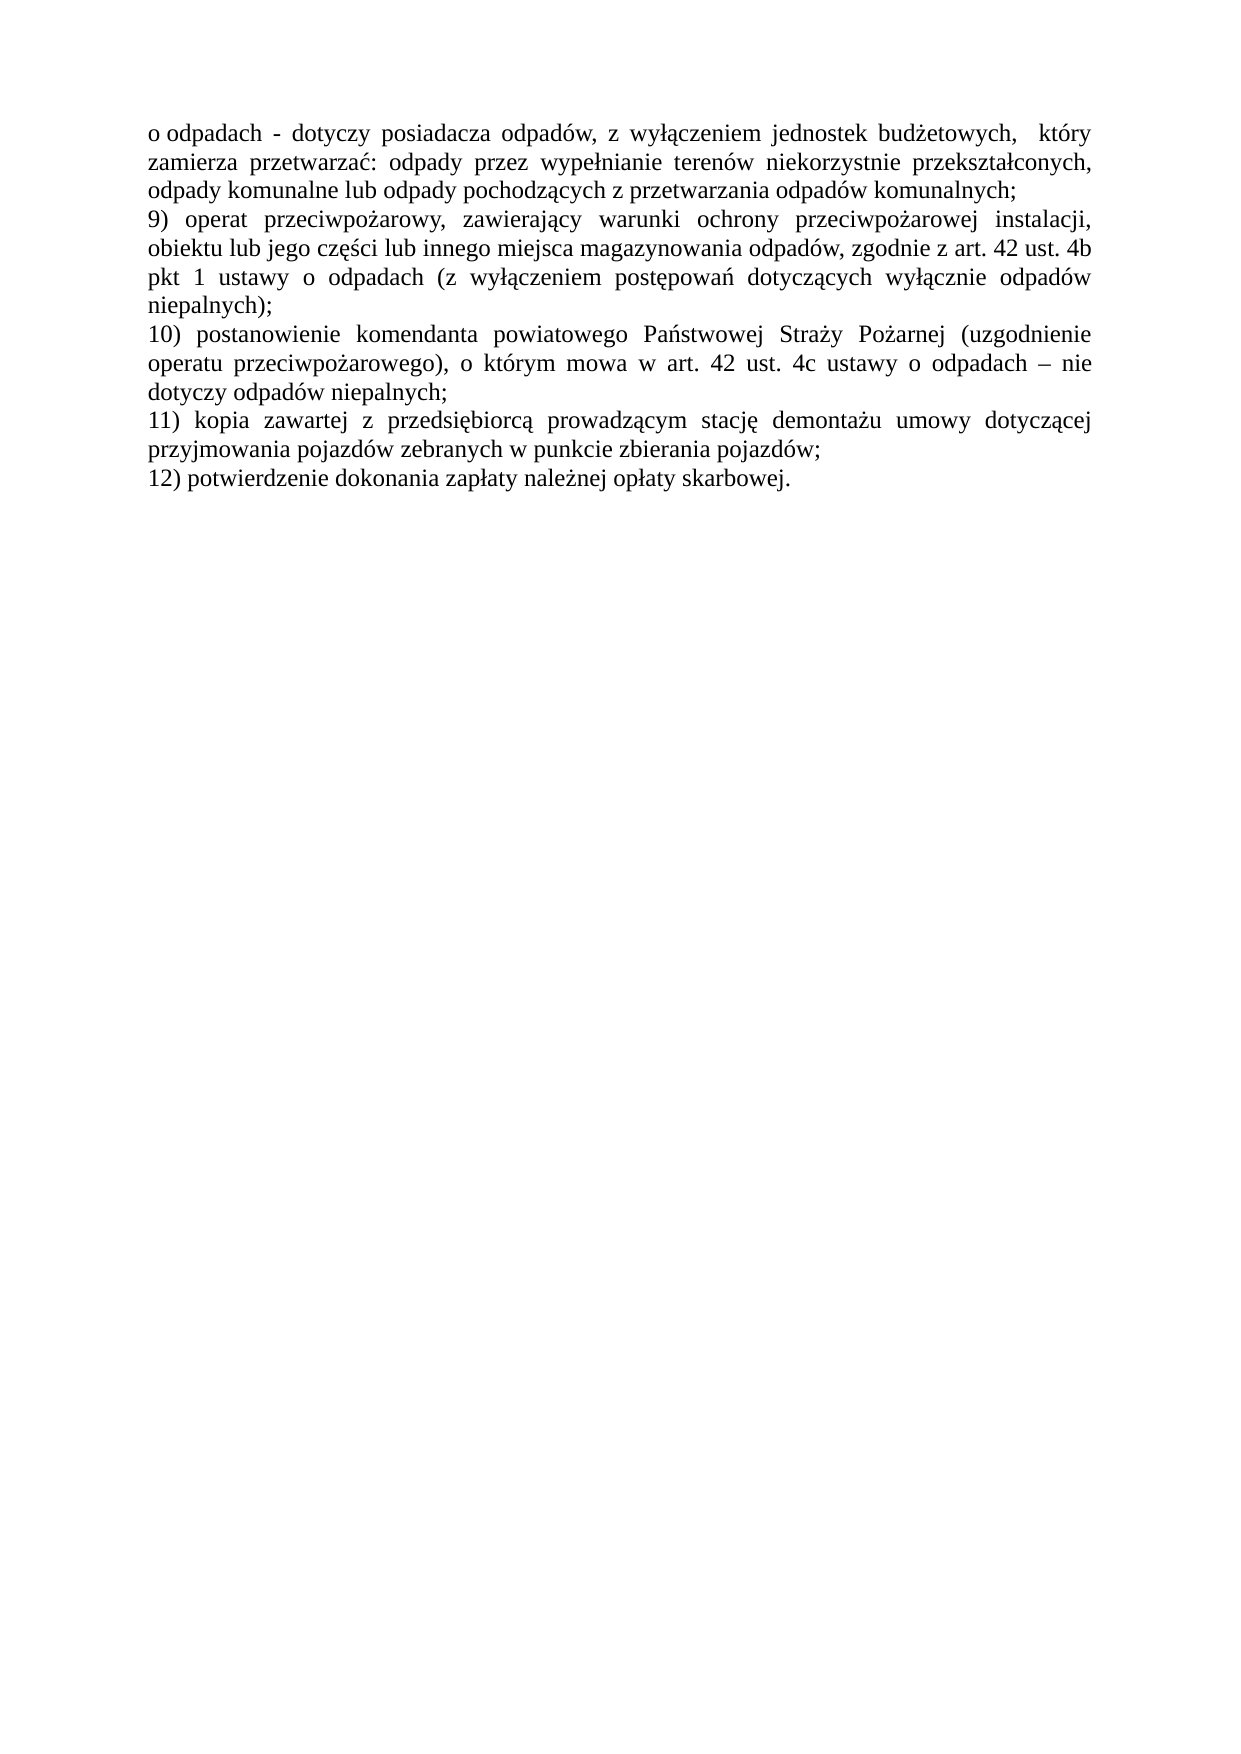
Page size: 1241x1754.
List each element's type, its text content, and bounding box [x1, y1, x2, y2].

text 10) postanowienie komendanta powiatowego Państwowej Straży Pożarnej (uzgodnienie operatu przeciwpożarowego), o którym mowa w art. 42 ust. 4c ustawy o odpadach – nie dotyczy odpadów niepalnych; [148, 319, 1093, 406]
text 11) kopia zawartej z przedsiębiorcą prowadzącym stację demontażu umowy dotyczącej przyjmowania pojazdów zebranych w punkcie zbierania pojazdów; [148, 406, 1093, 463]
text o odpadach - dotyczy posiadacza odpadów, z wyłączeniem jednostek budżetowych, który zamierza przetwarzać: odpady przez wypełnianie terenów niekorzystnie przekształconych, odpady komunalne lub odpady pochodzących z przetwarzania odpadów komunalnych; [148, 118, 1093, 204]
text 9) operat przeciwpożarowy, zawierający warunki ochrony przeciwpożarowej instalacji, obiektu lub jego części lub innego miejsca magazynowania odpadów, zgodnie z art. 42 ust. 4b pkt 1 ustawy o odpadach (z wyłączeniem postępowań dotyczących wyłącznie odpadów niepalnych); [148, 204, 1093, 319]
text 12) potwierdzenie dokonania zapłaty należnej opłaty skarbowej. [148, 463, 1093, 492]
